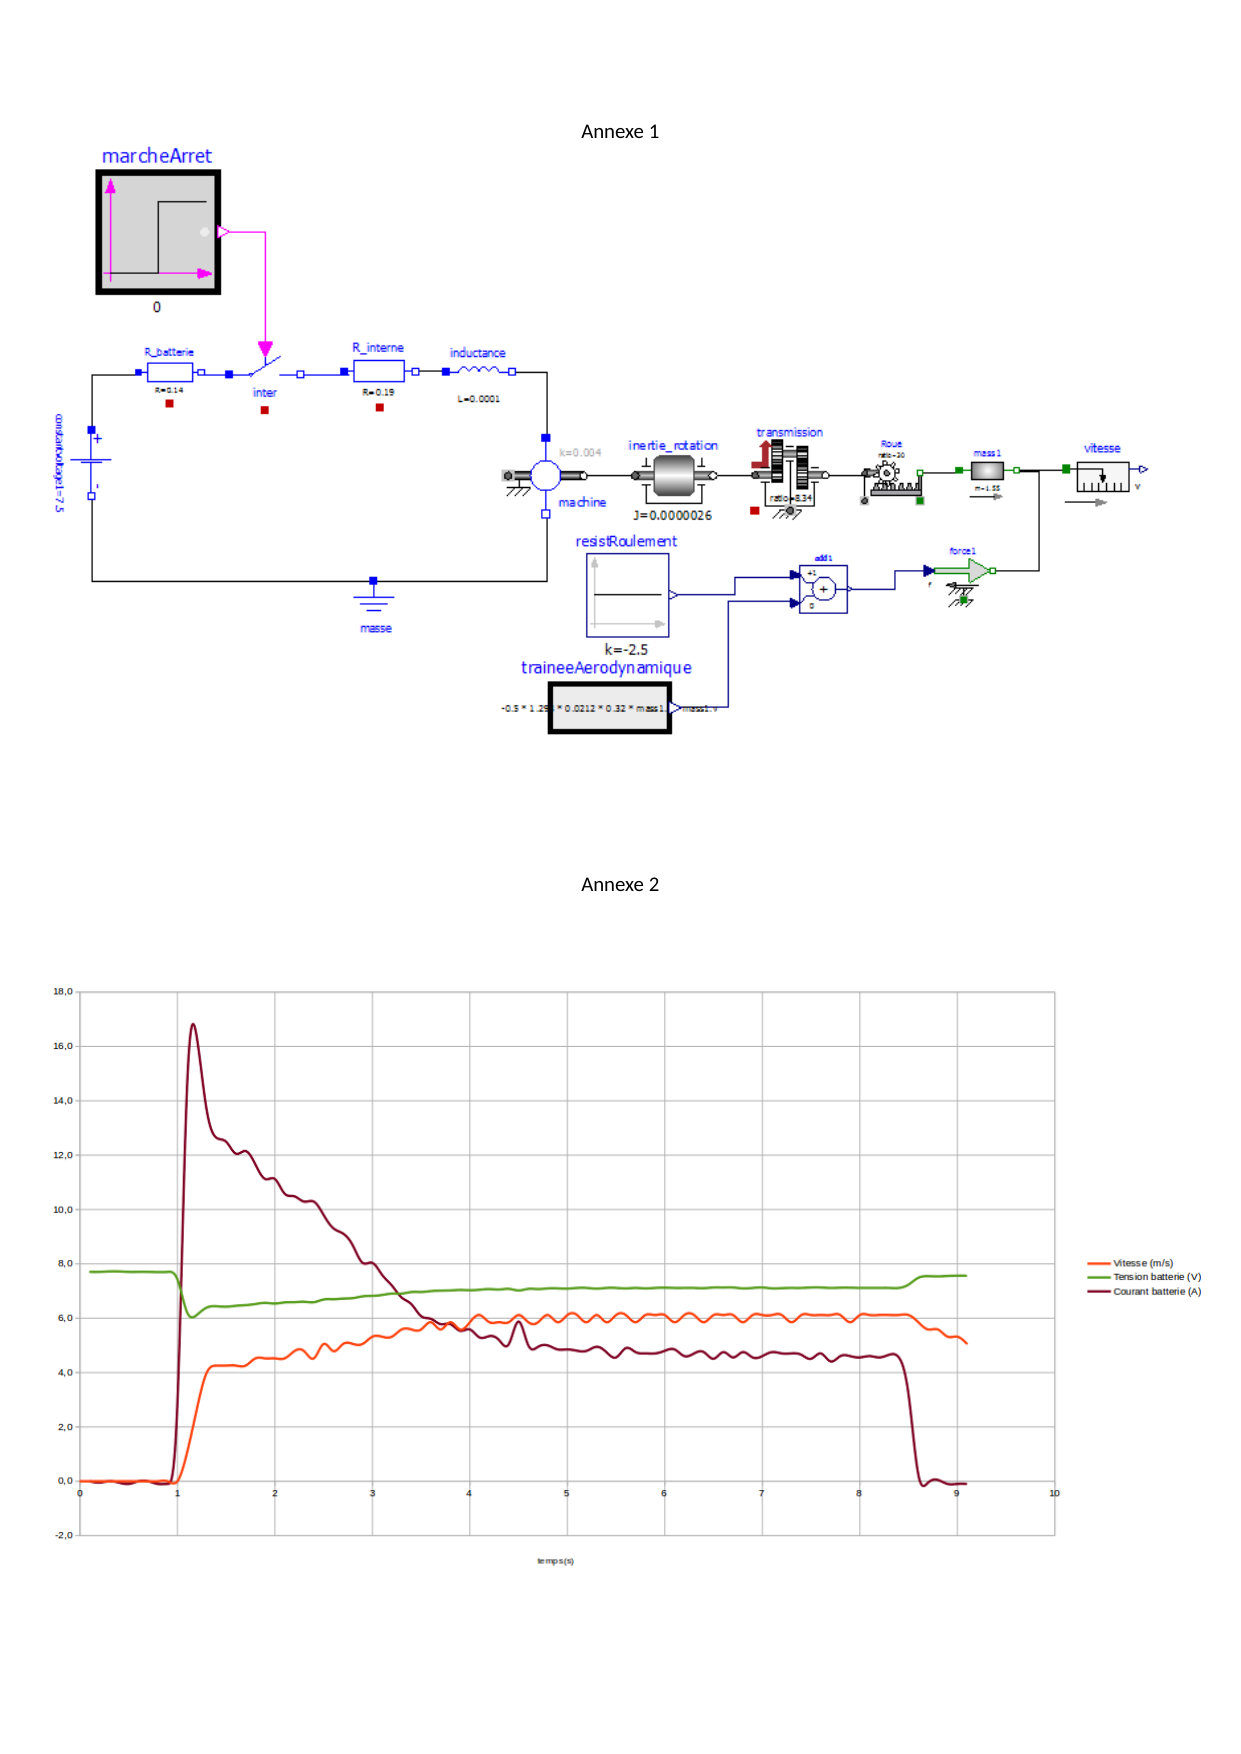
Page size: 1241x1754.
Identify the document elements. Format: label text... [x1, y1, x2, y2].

picture [48, 143, 1192, 745]
picture [41, 984, 1207, 1573]
text Annexe 1 [118, 118, 1122, 143]
text Annexe 2 [118, 872, 1122, 897]
